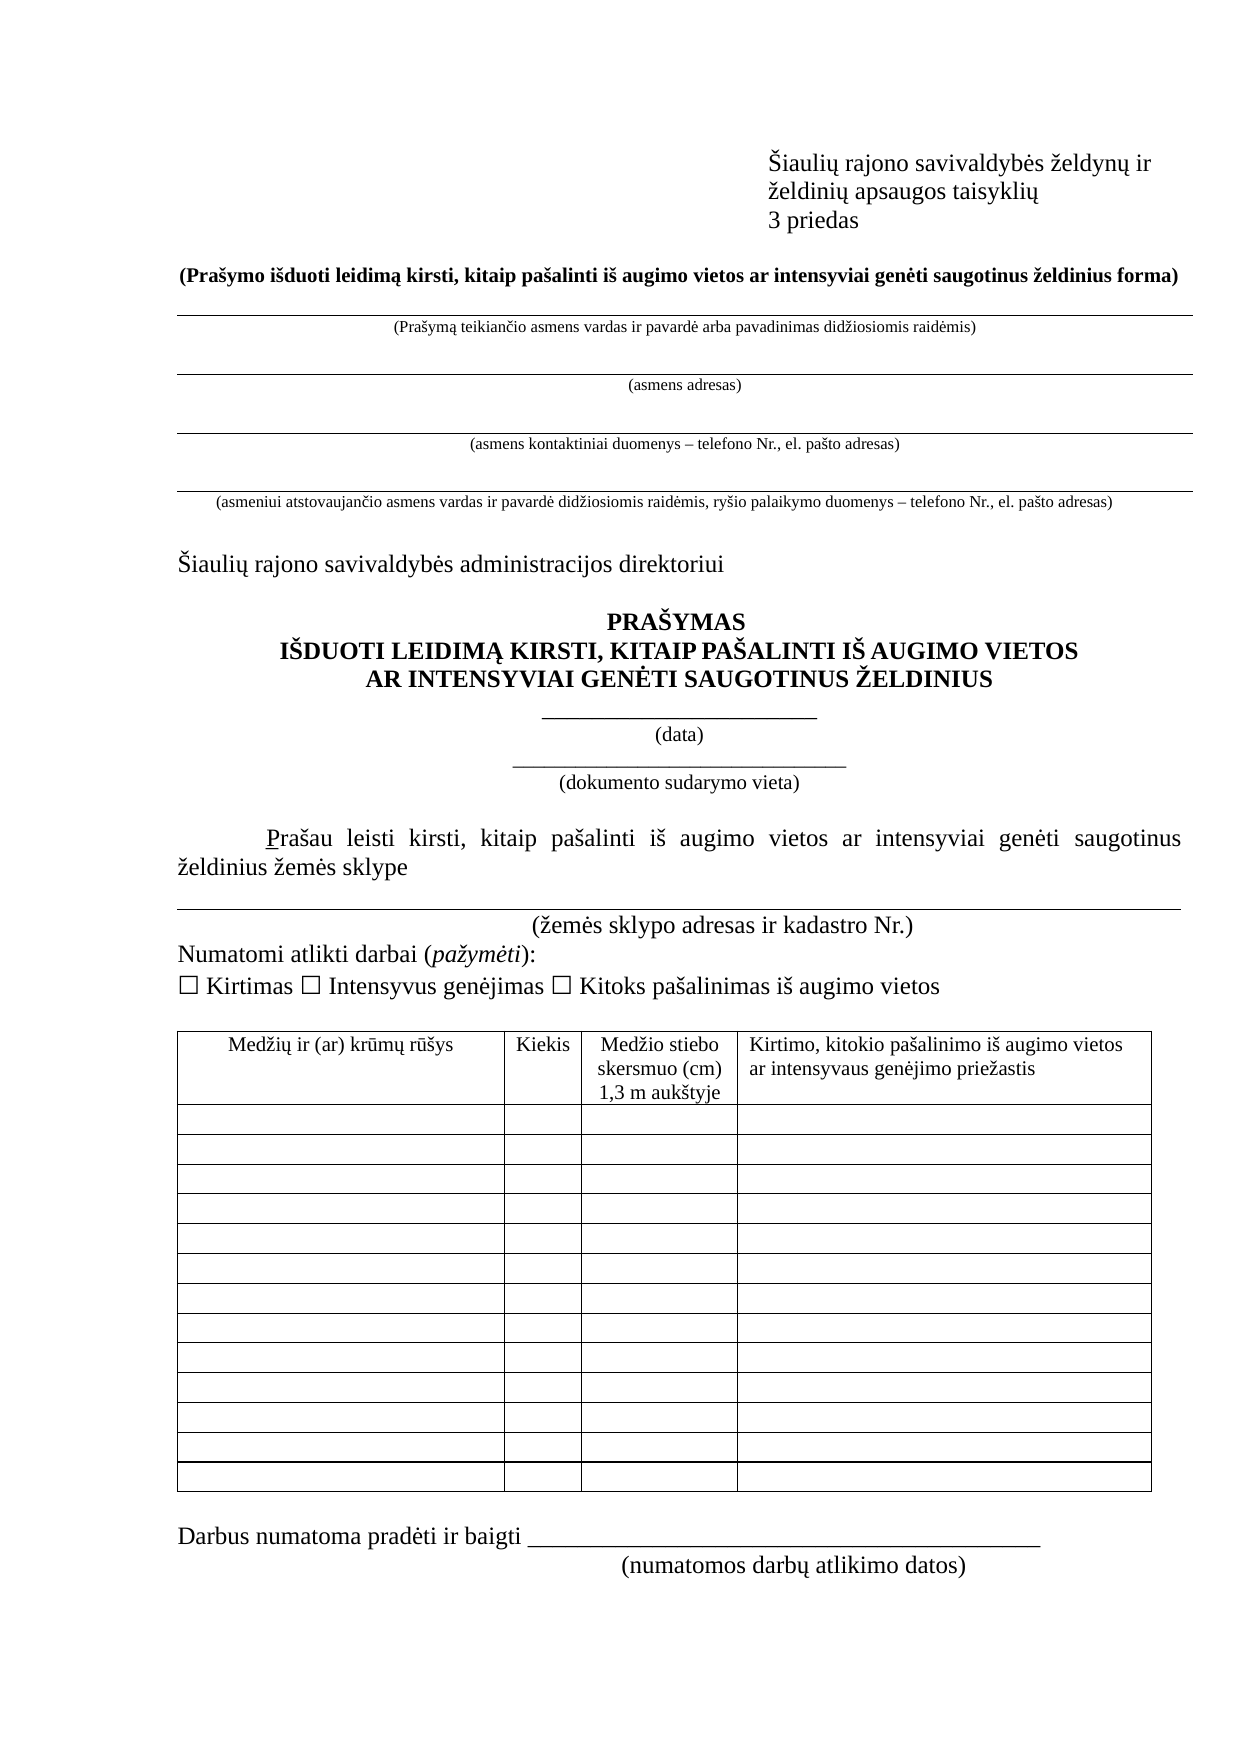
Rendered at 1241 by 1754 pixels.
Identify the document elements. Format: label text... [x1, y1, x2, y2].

table_cell [582, 1343, 737, 1372]
text (data) [177, 722, 1181, 746]
table_cell (Prašymą teikiančio asmens vardas ir pavardė arba pavadinimas didžiosiomis raidėmis) [177, 316, 1192, 345]
table_cell [178, 1194, 504, 1223]
table_header Medžių ir (ar) krūmų rūšys [178, 1032, 504, 1104]
table_cell [178, 1314, 504, 1342]
table_cell [738, 1165, 1151, 1193]
table_cell [582, 1254, 737, 1283]
table_cell [178, 1105, 504, 1134]
text želdinių apsaugos taisyklių [768, 176, 1181, 205]
text Darbus numatoma pradėti ir baigti _________________________________________ [177, 1521, 1181, 1550]
table_cell [738, 1403, 1151, 1432]
table_cell [505, 1135, 581, 1163]
table_cell [505, 1433, 581, 1461]
table_header Medžio stiebo skersmuo (cm) 1,3 m aukštyje [582, 1032, 737, 1104]
text PRAŠYMAS [177, 607, 1181, 636]
text (žemės sklypo adresas ir kadastro Nr.) [177, 910, 1181, 939]
table_cell [738, 1433, 1151, 1461]
table_cell [738, 1314, 1151, 1342]
table_cell [505, 1373, 581, 1402]
table_cell [505, 1254, 581, 1283]
table_cell [505, 1343, 581, 1372]
table_cell [738, 1463, 1151, 1491]
table_cell [738, 1194, 1151, 1223]
table_cell (asmens adresas) [177, 375, 1192, 404]
text IŠDUOTI LEIDIMĄ KIRSTI, KITAIP PAŠALINTI IŠ AUGIMO VIETOS [177, 636, 1181, 664]
table_header Kiekis [505, 1032, 581, 1104]
text AR INTENSYVIAI GENĖTI SAUGOTINUS ŽELDINIUS [177, 664, 1181, 693]
table_cell [178, 1433, 504, 1461]
table_cell [178, 1254, 504, 1283]
text (dokumento sudarymo vieta) [177, 770, 1181, 794]
table_cell (asmeniui atstovaujančio asmens vardas ir pavardė didžiosiomis raidėmis, ryšio palaikymo duomenys – telefono Nr., el. pašto adresas) [177, 492, 1152, 521]
text Prašau leisti kirsti, kitaip pašalinti iš augimo vietos ar intensyviai genėti saugotinus želdinius žemės sklype [177, 823, 1181, 881]
table_cell [505, 1463, 581, 1491]
table_cell [738, 1135, 1151, 1163]
text (Prašymo išduoti leidimą kirsti, kitaip pašalinti iš augimo vietos ar intensyviai genėti saugotinus želdinius forma) [177, 263, 1181, 287]
table_cell [178, 1463, 504, 1491]
table_cell [582, 1403, 737, 1432]
text Šiaulių rajono savivaldybės administracijos direktoriui [177, 549, 1181, 578]
text ☐ Kirtimas ☐ Intensyvus genėjimas ☐ Kitoks pašalinimas iš augimo vietos [177, 968, 1181, 1002]
table_cell [178, 1284, 504, 1312]
text ______________________ [177, 693, 1181, 722]
table_cell [177, 345, 1192, 374]
table_cell [582, 1463, 737, 1491]
table_cell (asmens kontaktiniai duomenys – telefono Nr., el. pašto adresas) [177, 434, 1192, 491]
table_cell [505, 1403, 581, 1432]
text ________________________________ [177, 746, 1181, 770]
table_cell [582, 1314, 737, 1342]
table_cell [738, 1284, 1151, 1312]
table_cell [178, 1135, 504, 1163]
text 3 priedas [759, 205, 1181, 234]
table_cell [738, 1254, 1151, 1283]
text (numatomos darbų atlikimo datos) [177, 1550, 1181, 1578]
table_cell [582, 1433, 737, 1461]
text Šiaulių rajono savivaldybės želdynų ir [768, 148, 1181, 176]
table_cell [178, 1403, 504, 1432]
table_cell [178, 1224, 504, 1253]
table_header [177, 287, 1192, 315]
text Numatomi atlikti darbai (pažymėti): [177, 939, 1181, 968]
table_cell [505, 1224, 581, 1253]
table_cell [582, 1284, 737, 1312]
table_cell [178, 1373, 504, 1402]
table_cell [505, 1284, 581, 1312]
table_cell [582, 1224, 737, 1253]
table_cell [505, 1165, 581, 1193]
table_cell [505, 1314, 581, 1342]
table_cell [582, 1105, 737, 1134]
table_header Kirtimo, kitokio pašalinimo iš augimo vietos ar intensyvaus genėjimo priežastis [738, 1032, 1151, 1104]
table_cell [1152, 492, 1192, 521]
table_cell [178, 1165, 504, 1193]
table_cell [177, 404, 1192, 432]
table_cell [582, 1135, 737, 1163]
table_cell [505, 1194, 581, 1223]
table_header [177, 881, 1181, 909]
table_cell [178, 1343, 504, 1372]
table_cell [505, 1105, 581, 1134]
table_cell [582, 1373, 737, 1402]
table_cell [738, 1105, 1151, 1134]
table_cell [738, 1224, 1151, 1253]
table_cell [582, 1194, 737, 1223]
table_cell [582, 1165, 737, 1193]
table_cell [738, 1343, 1151, 1372]
table_cell [738, 1373, 1151, 1402]
